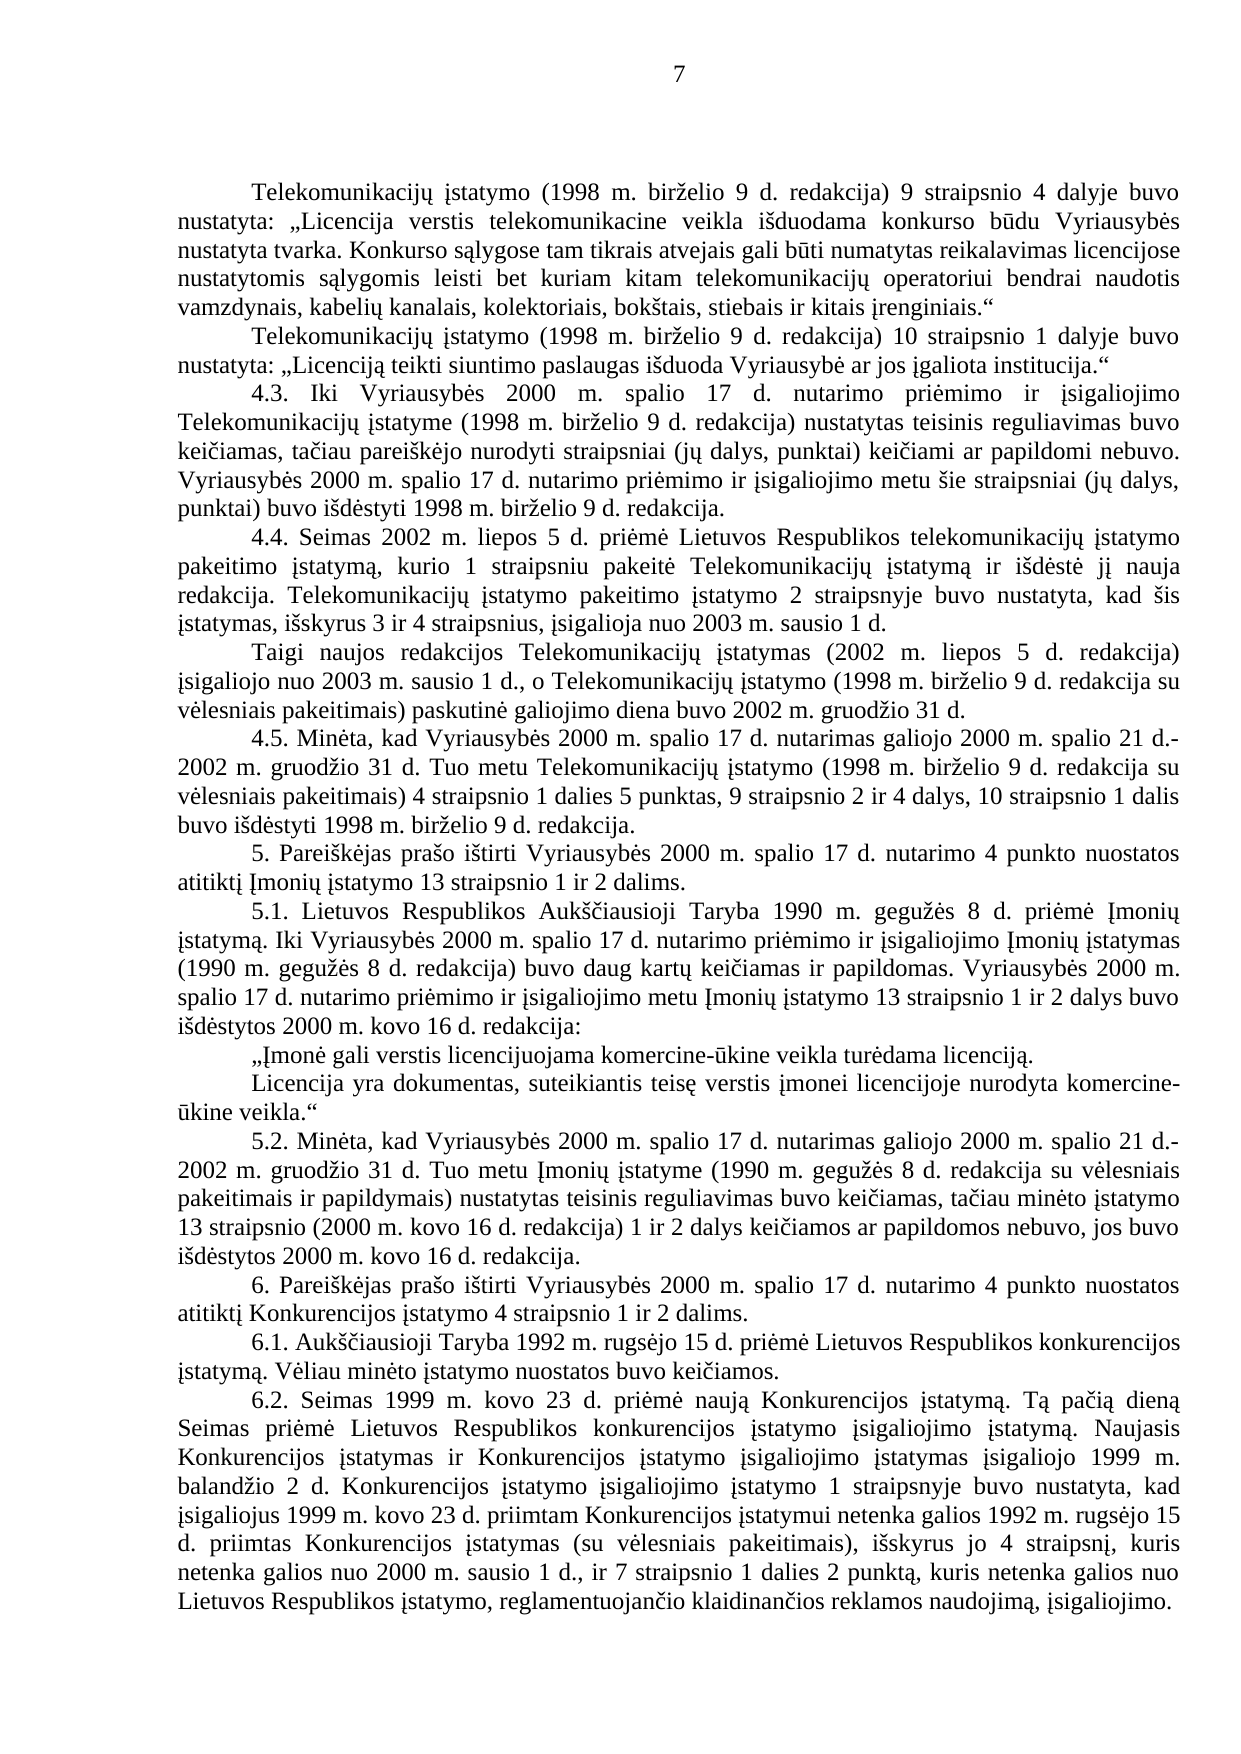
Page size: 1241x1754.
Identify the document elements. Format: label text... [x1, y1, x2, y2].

text 6. Pareiškėjas prašo ištirti Vyriausybės 2000 m. spalio 17 d. nutarimo 4 punkto nuostatos atitiktį Konkurencijos įstatymo 4 straipsnio 1 ir 2 dalims. [177, 1270, 1181, 1327]
text Telekomunikacijų įstatymo (1998 m. birželio 9 d. redakcija) 10 straipsnio 1 dalyje buvo nustatyta: „Licenciją teikti siuntimo paslaugas išduoda Vyriausybė ar jos įgaliota institucija.“ [177, 321, 1181, 378]
text „Įmonė gali verstis licencijuojama komercine-ūkine veikla turėdama licenciją. [177, 1040, 1181, 1068]
text 5. Pareiškėjas prašo ištirti Vyriausybės 2000 m. spalio 17 d. nutarimo 4 punkto nuostatos atitiktį Įmonių įstatymo 13 straipsnio 1 ir 2 dalims. [177, 838, 1181, 896]
text 6.1. Aukščiausioji Taryba 1992 m. rugsėjo 15 d. priėmė Lietuvos Respublikos konkurencijos įstatymą. Vėliau minėto įstatymo nuostatos buvo keičiamos. [177, 1327, 1181, 1385]
text 5.2. Minėta, kad Vyriausybės 2000 m. spalio 17 d. nutarimas galiojo 2000 m. spalio 21 d.-2002 m. gruodžio 31 d. Tuo metu Įmonių įstatyme (1990 m. gegužės 8 d. redakcija su vėlesniais pakeitimais ir papildymais) nustatytas teisinis reguliavimas buvo keičiamas, tačiau minėto įstatymo 13 straipsnio (2000 m. kovo 16 d. redakcija) 1 ir 2 dalys keičiamos ar papildomos nebuvo, jos buvo išdėstytos 2000 m. kovo 16 d. redakcija. [177, 1126, 1181, 1270]
text Taigi naujos redakcijos Telekomunikacijų įstatymas (2002 m. liepos 5 d. redakcija) įsigaliojo nuo 2003 m. sausio 1 d., o Telekomunikacijų įstatymo (1998 m. birželio 9 d. redakcija su vėlesniais pakeitimais) paskutinė galiojimo diena buvo 2002 m. gruodžio 31 d. [177, 637, 1181, 723]
text 5.1. Lietuvos Respublikos Aukščiausioji Taryba 1990 m. gegužės 8 d. priėmė Įmonių įstatymą. Iki Vyriausybės 2000 m. spalio 17 d. nutarimo priėmimo ir įsigaliojimo Įmonių įstatymas (1990 m. gegužės 8 d. redakcija) buvo daug kartų keičiamas ir papildomas. Vyriausybės 2000 m. spalio 17 d. nutarimo priėmimo ir įsigaliojimo metu Įmonių įstatymo 13 straipsnio 1 ir 2 dalys buvo išdėstytos 2000 m. kovo 16 d. redakcija: [177, 896, 1181, 1040]
text 4.5. Minėta, kad Vyriausybės 2000 m. spalio 17 d. nutarimas galiojo 2000 m. spalio 21 d.-2002 m. gruodžio 31 d. Tuo metu Telekomunikacijų įstatymo (1998 m. birželio 9 d. redakcija su vėlesniais pakeitimais) 4 straipsnio 1 dalies 5 punktas, 9 straipsnio 2 ir 4 dalys, 10 straipsnio 1 dalis buvo išdėstyti 1998 m. birželio 9 d. redakcija. [177, 723, 1181, 838]
text 4.3. Iki Vyriausybės 2000 m. spalio 17 d. nutarimo priėmimo ir įsigaliojimo Telekomunikacijų įstatyme (1998 m. birželio 9 d. redakcija) nustatytas teisinis reguliavimas buvo keičiamas, tačiau pareiškėjo nurodyti straipsniai (jų dalys, punktai) keičiami ar papildomi nebuvo. Vyriausybės 2000 m. spalio 17 d. nutarimo priėmimo ir įsigaliojimo metu šie straipsniai (jų dalys, punktai) buvo išdėstyti 1998 m. birželio 9 d. redakcija. [177, 378, 1181, 522]
text 4.4. Seimas 2002 m. liepos 5 d. priėmė Lietuvos Respublikos telekomunikacijų įstatymo pakeitimo įstatymą, kurio 1 straipsniu pakeitė Telekomunikacijų įstatymą ir išdėstė jį nauja redakcija. Telekomunikacijų įstatymo pakeitimo įstatymo 2 straipsnyje buvo nustatyta, kad šis įstatymas, išskyrus 3 ir 4 straipsnius, įsigalioja nuo 2003 m. sausio 1 d. [177, 522, 1181, 637]
text Licencija yra dokumentas, suteikiantis teisę verstis įmonei licencijoje nurodyta komercine-ūkine veikla.“ [177, 1068, 1181, 1126]
text 6.2. Seimas 1999 m. kovo 23 d. priėmė naują Konkurencijos įstatymą. Tą pačią dieną Seimas priėmė Lietuvos Respublikos konkurencijos įstatymo įsigaliojimo įstatymą. Naujasis Konkurencijos įstatymas ir Konkurencijos įstatymo įsigaliojimo įstatymas įsigaliojo 1999 m. balandžio 2 d. Konkurencijos įstatymo įsigaliojimo įstatymo 1 straipsnyje buvo nustatyta, kad įsigaliojus 1999 m. kovo 23 d. priimtam Konkurencijos įstatymui netenka galios 1992 m. rugsėjo 15 d. priimtas Konkurencijos įstatymas (su vėlesniais pakeitimais), išskyrus jo 4 straipsnį, kuris netenka galios nuo 2000 m. sausio 1 d., ir 7 straipsnio 1 dalies 2 punktą, kuris netenka galios nuo Lietuvos Respublikos įstatymo, reglamentuojančio klaidinančios reklamos naudojimą, įsigaliojimo. [177, 1385, 1181, 1615]
text Telekomunikacijų įstatymo (1998 m. birželio 9 d. redakcija) 9 straipsnio 4 dalyje buvo nustatyta: „Licencija verstis telekomunikacine veikla išduodama konkurso būdu Vyriausybės nustatyta tvarka. Konkurso sąlygose tam tikrais atvejais gali būti numatytas reikalavimas licencijose nustatytomis sąlygomis leisti bet kuriam kitam telekomunikacijų operatoriui bendrai naudotis vamzdynais, kabelių kanalais, kolektoriais, bokštais, stiebais ir kitais įrenginiais.“ [177, 177, 1181, 321]
